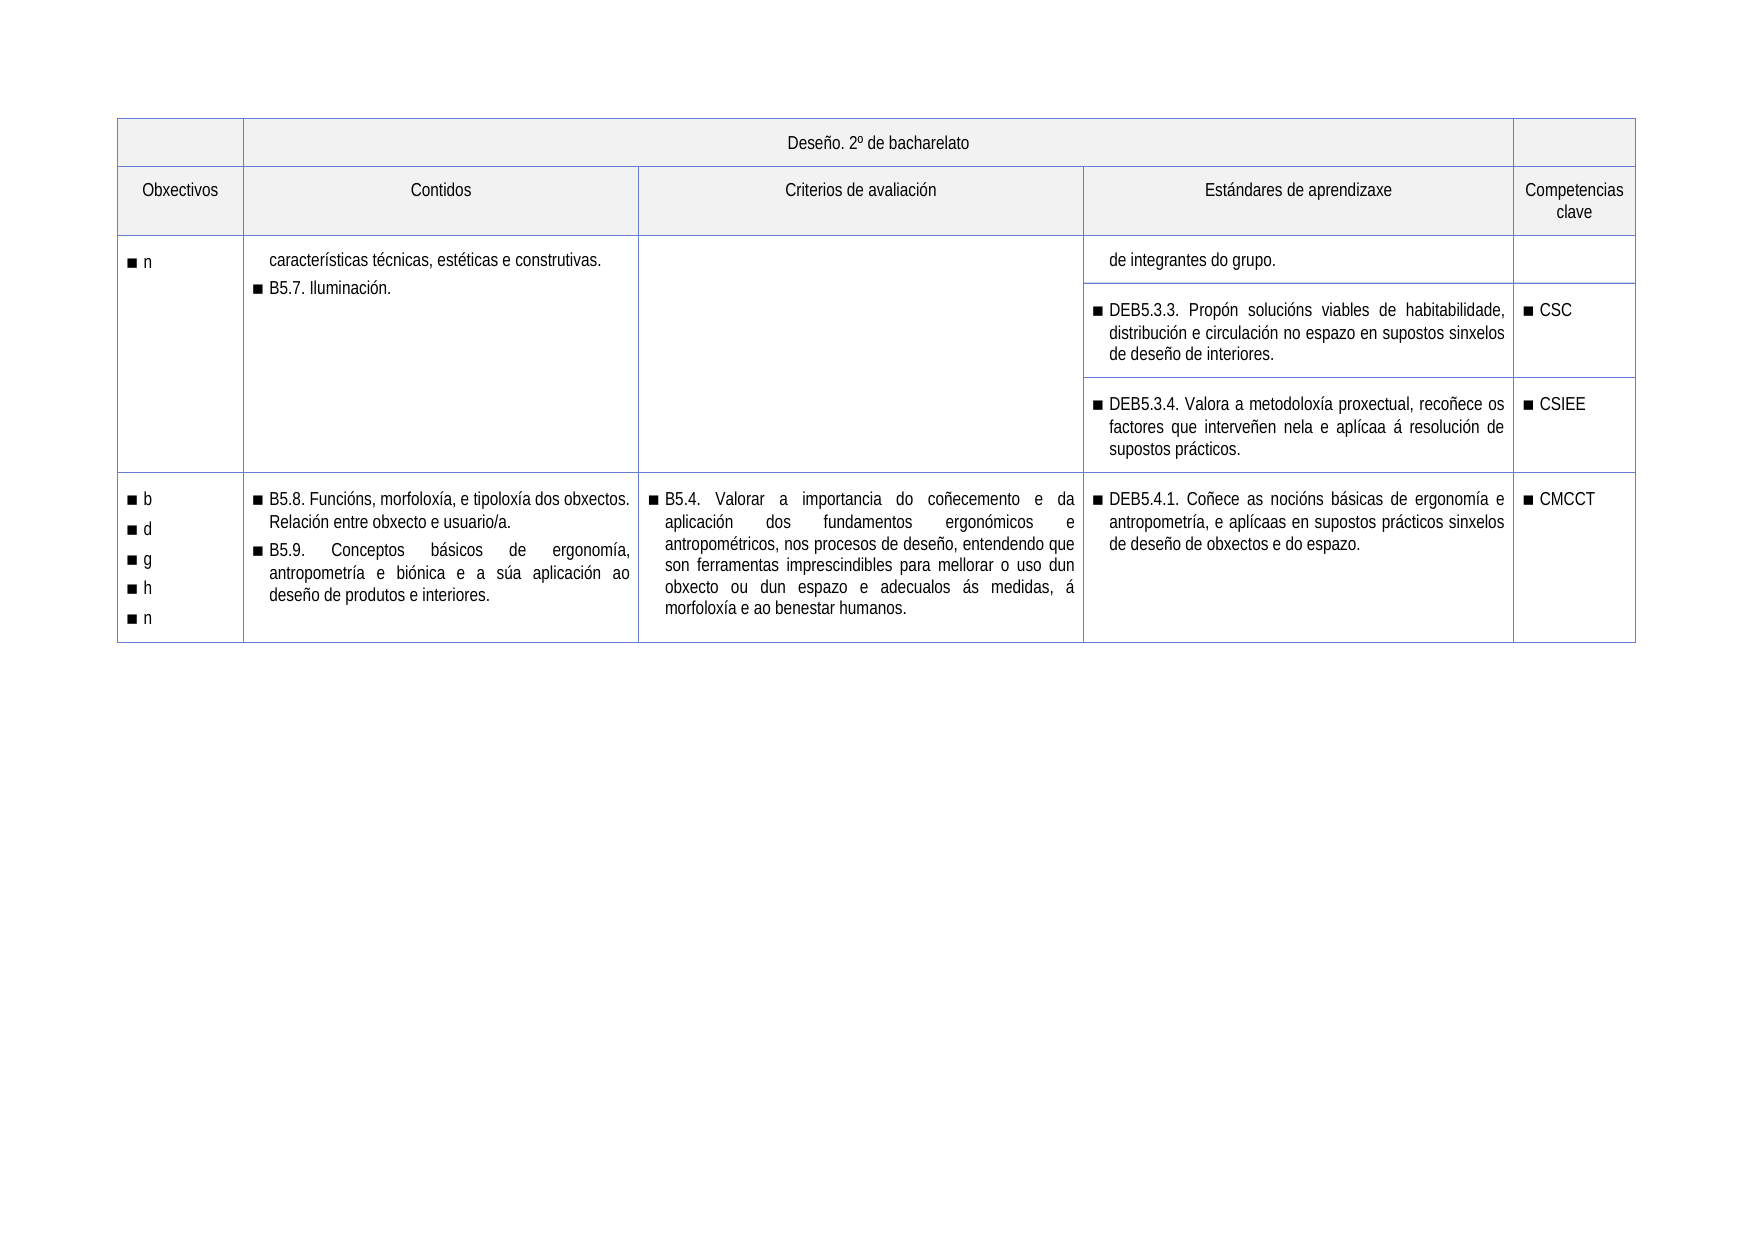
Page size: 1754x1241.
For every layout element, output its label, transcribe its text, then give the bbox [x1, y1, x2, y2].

table_header [118, 119, 243, 166]
table_cell b d g h m n [118, 236, 243, 472]
table_cell Obxectivos [118, 167, 243, 235]
table_header [1514, 119, 1635, 166]
table_cell CSIEE [1514, 378, 1635, 472]
table_cell Contidos [244, 167, 638, 235]
table_cell Criterios de avaliación [639, 167, 1083, 235]
table_cell b d g h n [118, 473, 243, 642]
table_cell B5.8. Funcións, morfoloxía, e tipoloxía dos obxectos. Relación entre obxecto e usuario/a. B5.9. Conceptos básicos de ergonomía, antropometría e biónica e a súa aplicación ao deseño de produtos e interiores. [244, 473, 638, 642]
table_cell Competencias clave [1514, 167, 1635, 235]
table_cell de integrantes do grupo. [1084, 236, 1513, 282]
table_cell Estándares de aprendizaxe [1084, 167, 1513, 235]
table_cell DEB5.3.4. Valora a metodoloxía proxectual, recoñece os factores que interveñen nela e aplícaa á resolución de supostos prácticos. [1084, 378, 1513, 472]
table_cell [1514, 236, 1635, 282]
table_cell B5.4. Valorar a importancia do coñecemento e da aplicación dos fundamentos ergonómicos e antropométricos, nos procesos de deseño, entendendo que son ferramentas imprescindibles para mellorar o uso dun obxecto ou dun espazo e adecualos ás medidas, á morfoloxía e ao benestar humanos. [639, 473, 1083, 642]
table_cell CMCCT [1514, 473, 1635, 642]
table_cell [639, 236, 1083, 472]
table_header Deseño. 2º de bacharelato [244, 119, 1513, 166]
table_cell DEB5.3.3. Propón solucións viables de habitabilidade, distribución e circulación no espazo en supostos sinxelos de deseño de interiores. [1084, 284, 1513, 377]
table_cell características técnicas, estéticas e construtivas. B5.7. Iluminación. [244, 236, 638, 472]
table_cell DEB5.4.1. Coñece as nocións básicas de ergonomía e antropometría, e aplícaas en supostos prácticos sinxelos de deseño de obxectos e do espazo. [1084, 473, 1513, 642]
table_cell CSC [1514, 284, 1635, 377]
